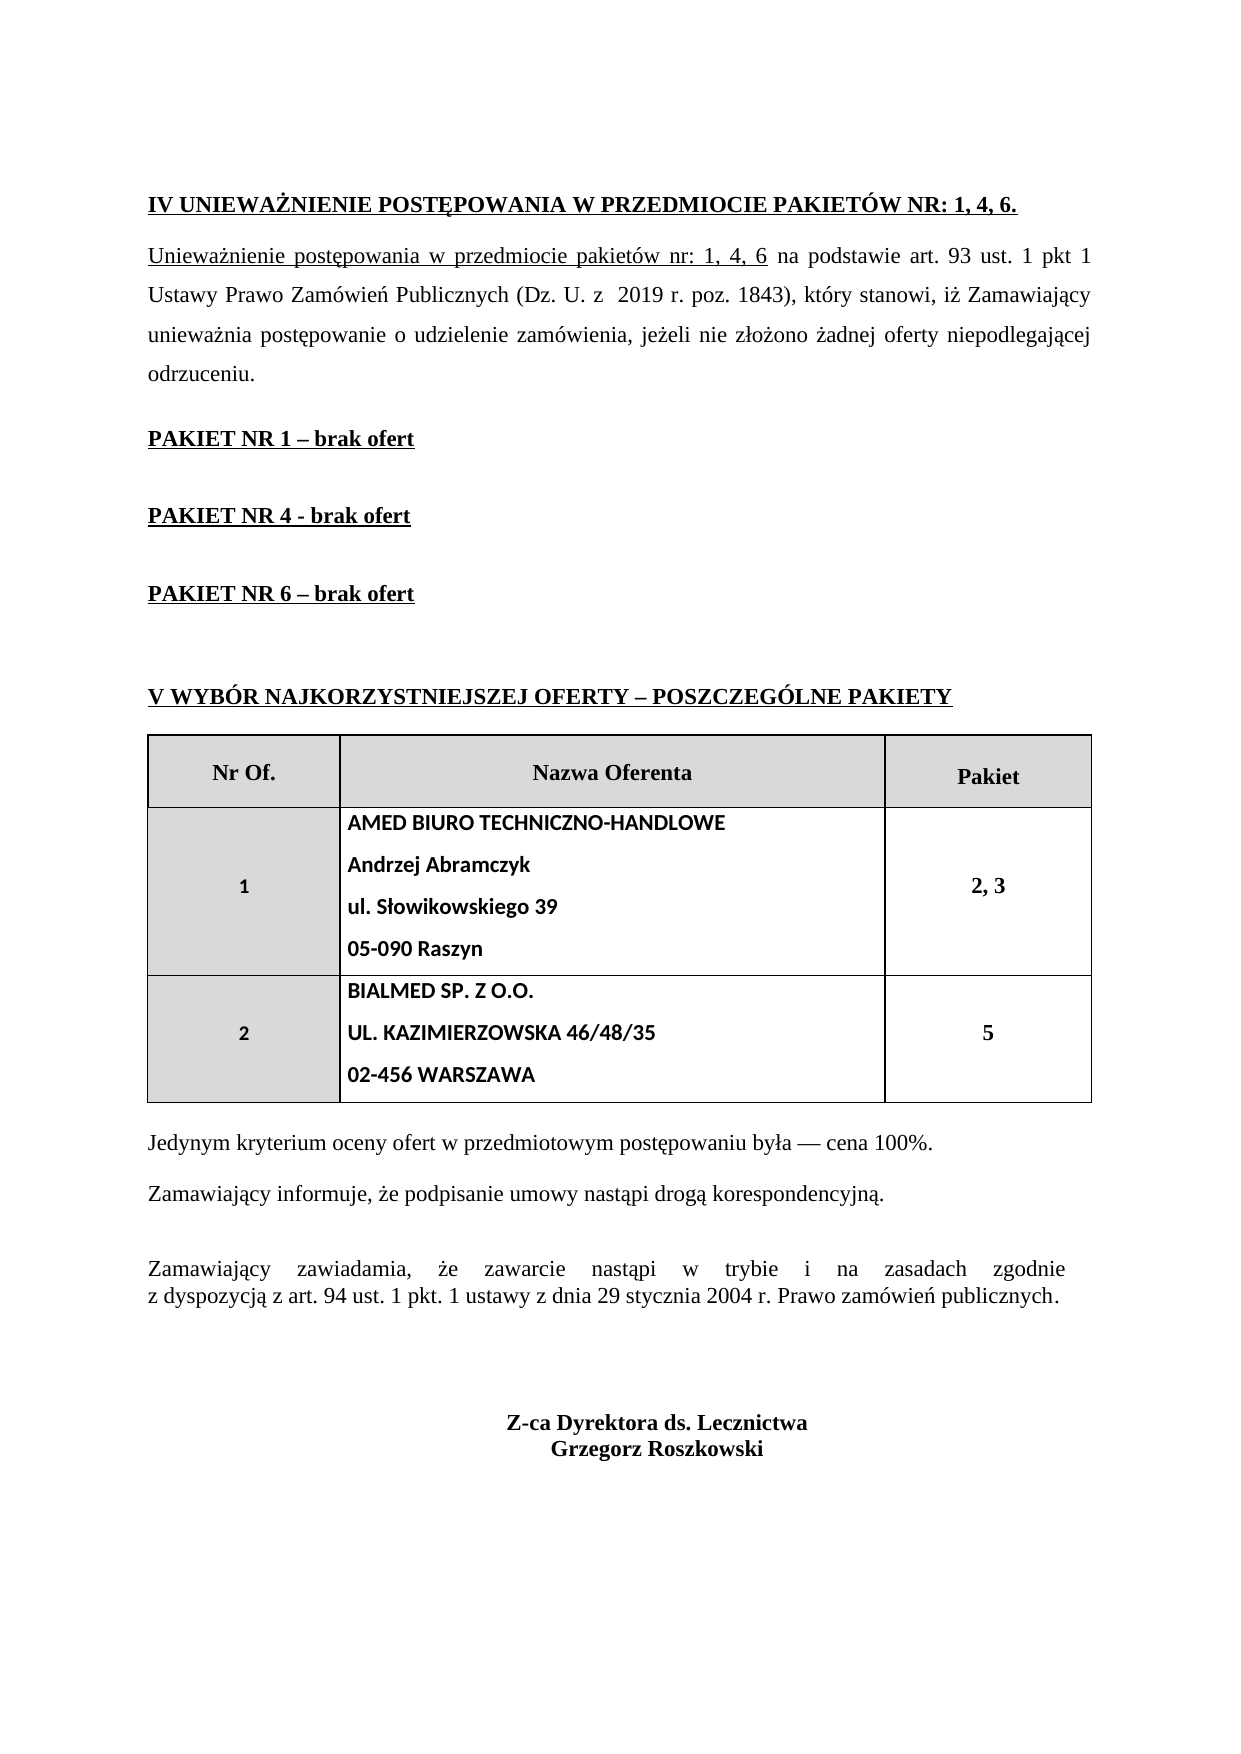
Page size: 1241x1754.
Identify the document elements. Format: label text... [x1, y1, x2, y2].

text Unieważnienie postępowania w przedmiocie pakietów nr: 1, 4, 6 na podstawie art. 93 ust. 1 pkt 1 Ustawy Prawo Zamówień Publicznych (Dz. U. z 2019 r. poz. 1843), który stanowi, iż Zamawiający unieważnia postępowanie o udzielenie zamówienia, jeżeli nie złożono żadnej oferty niepodlegającej odrzuceniu. [148, 242, 1093, 387]
table_header Nazwa Oferenta [341, 736, 884, 807]
text IV UNIEWAŻNIENIE POSTĘPOWANIA W PRZEDMIOCIE PAKIETÓW NR: 1, 4, 6. [148, 191, 1093, 217]
table_cell 2, 3 [886, 808, 1091, 975]
text V WYBÓR NAJKORZYSTNIEJSZEJ OFERTY – POSZCZEGÓLNE PAKIETY [148, 683, 1093, 709]
text PAKIET NR 1 – brak ofert [148, 425, 1093, 451]
text Zamawiający zawiadamia, że zawarcie nastąpi w trybie i na zasadach zgodnie z dyspozycją z art. 94 ust. 1 pkt. 1 ustawy z dnia 29 stycznia 2004 r. Prawo zamówień publicznych. [148, 1255, 1093, 1308]
text PAKIET NR 6 – brak ofert [148, 580, 1093, 607]
table_cell 1 [148, 808, 339, 975]
table_cell AMED BIURO TECHNICZNO-HANDLOWE Andrzej Abramczyk ul. Słowikowskiego 39 05-090 Raszyn [341, 808, 884, 975]
table_cell 2 [148, 976, 339, 1102]
text Jedynym kryterium oceny ofert w przedmiotowym postępowaniu była — cena 100%. [148, 1129, 1093, 1155]
text PAKIET NR 4 - brak ofert [148, 503, 1093, 529]
text Z-ca Dyrektora ds. Lecznictwa [221, 1409, 1093, 1435]
table_cell 5 [886, 976, 1091, 1102]
text Zamawiający informuje, że podpisanie umowy nastąpi drogą korespondencyjną. [148, 1180, 1093, 1207]
table_header Pakiet [886, 736, 1091, 807]
table_cell BIALMED SP. Z O.O. UL. KAZIMIERZOWSKA 46/48/35 02-456 WARSZAWA [341, 976, 884, 1102]
table_header Nr Of. [149, 736, 339, 807]
text Grzegorz Roszkowski [221, 1435, 1093, 1462]
